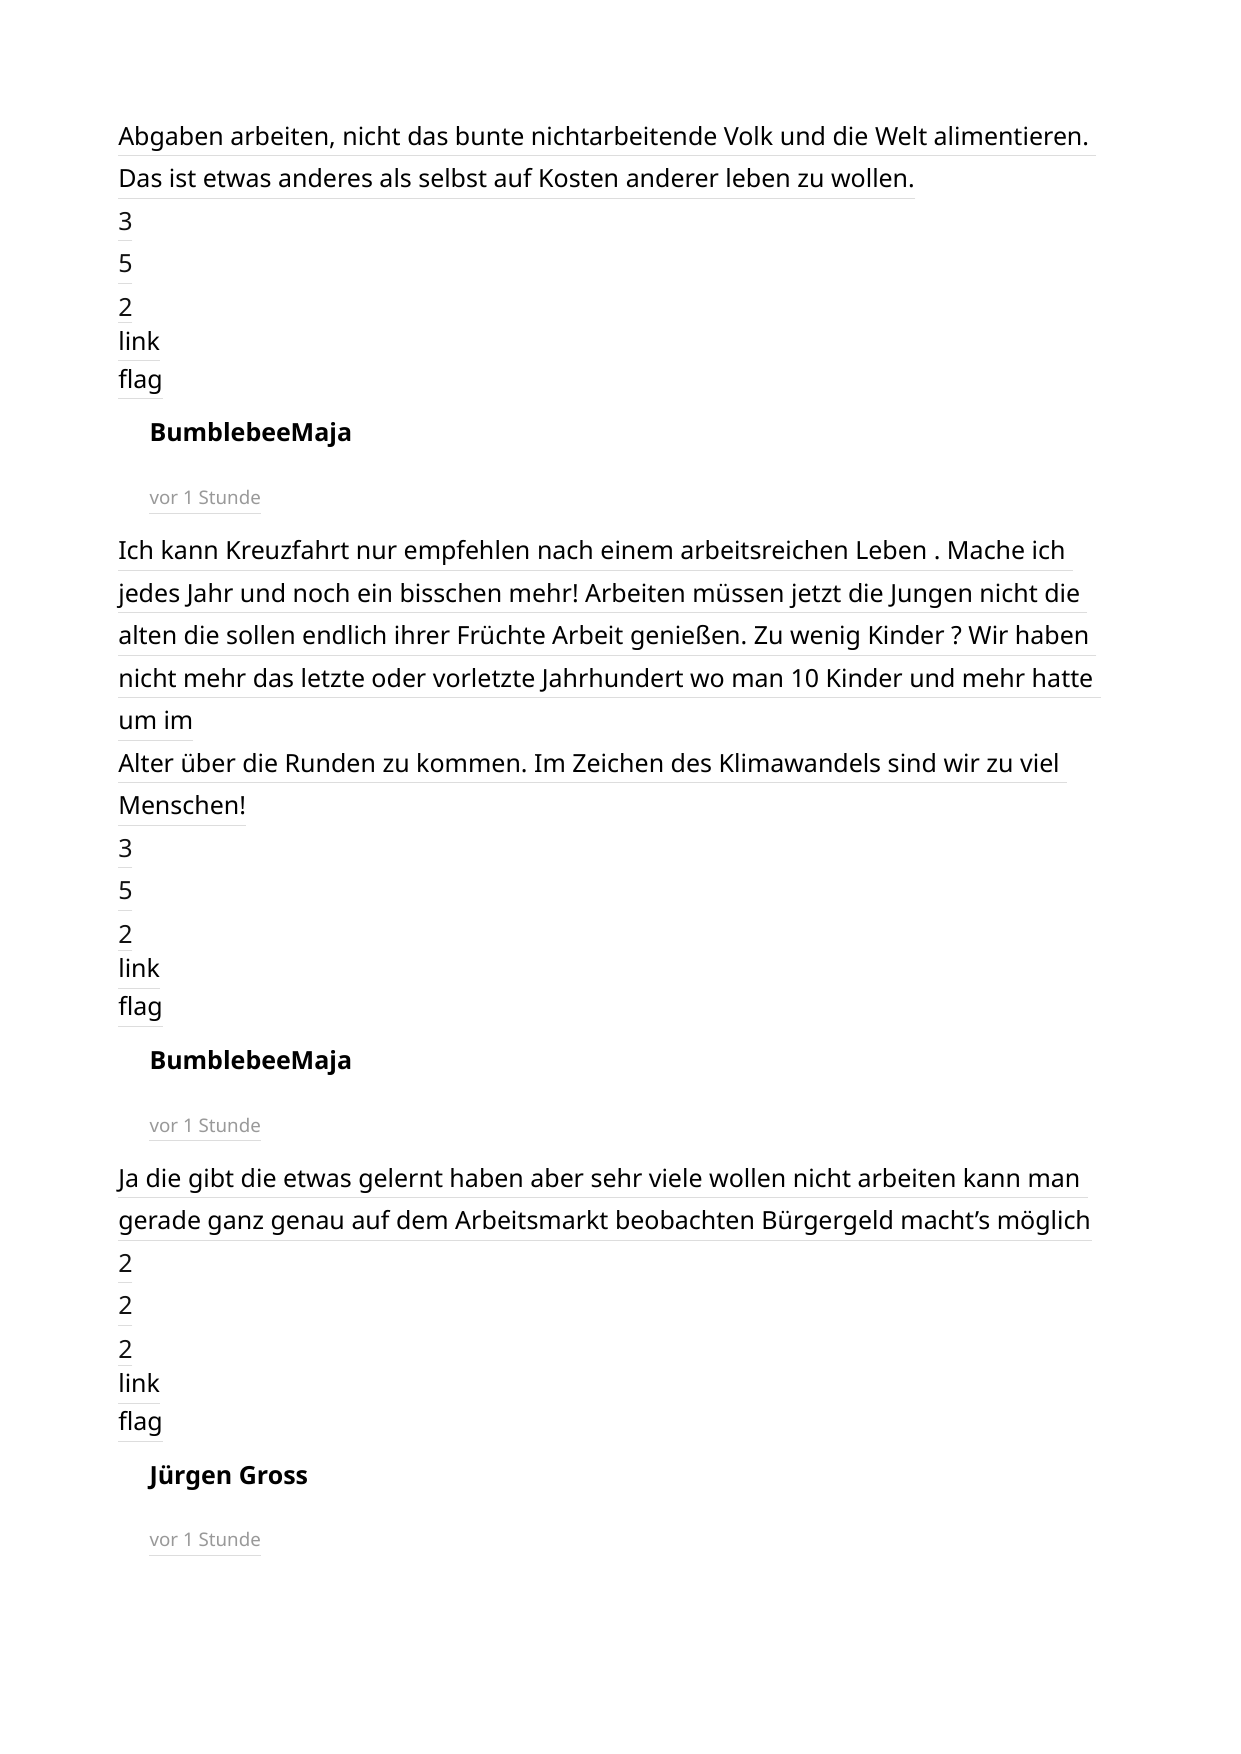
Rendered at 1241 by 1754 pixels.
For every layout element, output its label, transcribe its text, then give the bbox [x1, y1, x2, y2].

text vor 1 Stunde [149, 1112, 1117, 1141]
text link [118, 1366, 1122, 1404]
text flag [118, 989, 1122, 1027]
text 2 [118, 1288, 1122, 1326]
text vor 1 Stunde [149, 484, 1117, 514]
text BumblebeeMaja [149, 415, 1122, 449]
text 2 [118, 1245, 1122, 1283]
text link [118, 951, 1122, 989]
text Abgaben arbeiten, nicht das bunte nichtarbeitende Volk und die Welt alimentieren. Das ist etwas anderes als selbst auf Kosten anderer leben zu wollen. [118, 118, 1122, 199]
text 3 [118, 831, 1122, 868]
text 5 [118, 873, 1122, 911]
text 3 [118, 203, 1122, 241]
text 5 [118, 246, 1122, 284]
text 2 [118, 916, 1122, 951]
text flag [118, 361, 1122, 399]
text Jürgen Gross [149, 1457, 1122, 1491]
text link [118, 323, 1122, 361]
text flag [118, 1404, 1122, 1442]
text 2 [118, 288, 1122, 323]
text Ja die gibt die etwas gelernt haben aber sehr viele wollen nicht arbeiten kann man gerade ganz genau auf dem Arbeitsmarkt beobachten Bürgergeld macht’s möglich [118, 1160, 1122, 1241]
text vor 1 Stunde [149, 1527, 1117, 1556]
text Ich kann Kreuzfahrt nur empfehlen nach einem arbeitsreichen Leben . Mache ich jedes Jahr und noch ein bisschen mehr! Arbeiten müssen jetzt die Jungen nicht die alten die sollen endlich ihrer Früchte Arbeit genießen. Zu wenig Kinder ? Wir haben nicht mehr das letzte oder vorletzte Jahrhundert wo man 10 Kinder und mehr hatte um im Alter über die Runden zu kommen. Im Zeichen des Klimawandels sind wir zu viel Menschen! [118, 533, 1122, 826]
text BumblebeeMaja [149, 1042, 1122, 1077]
text 2 [118, 1330, 1122, 1366]
